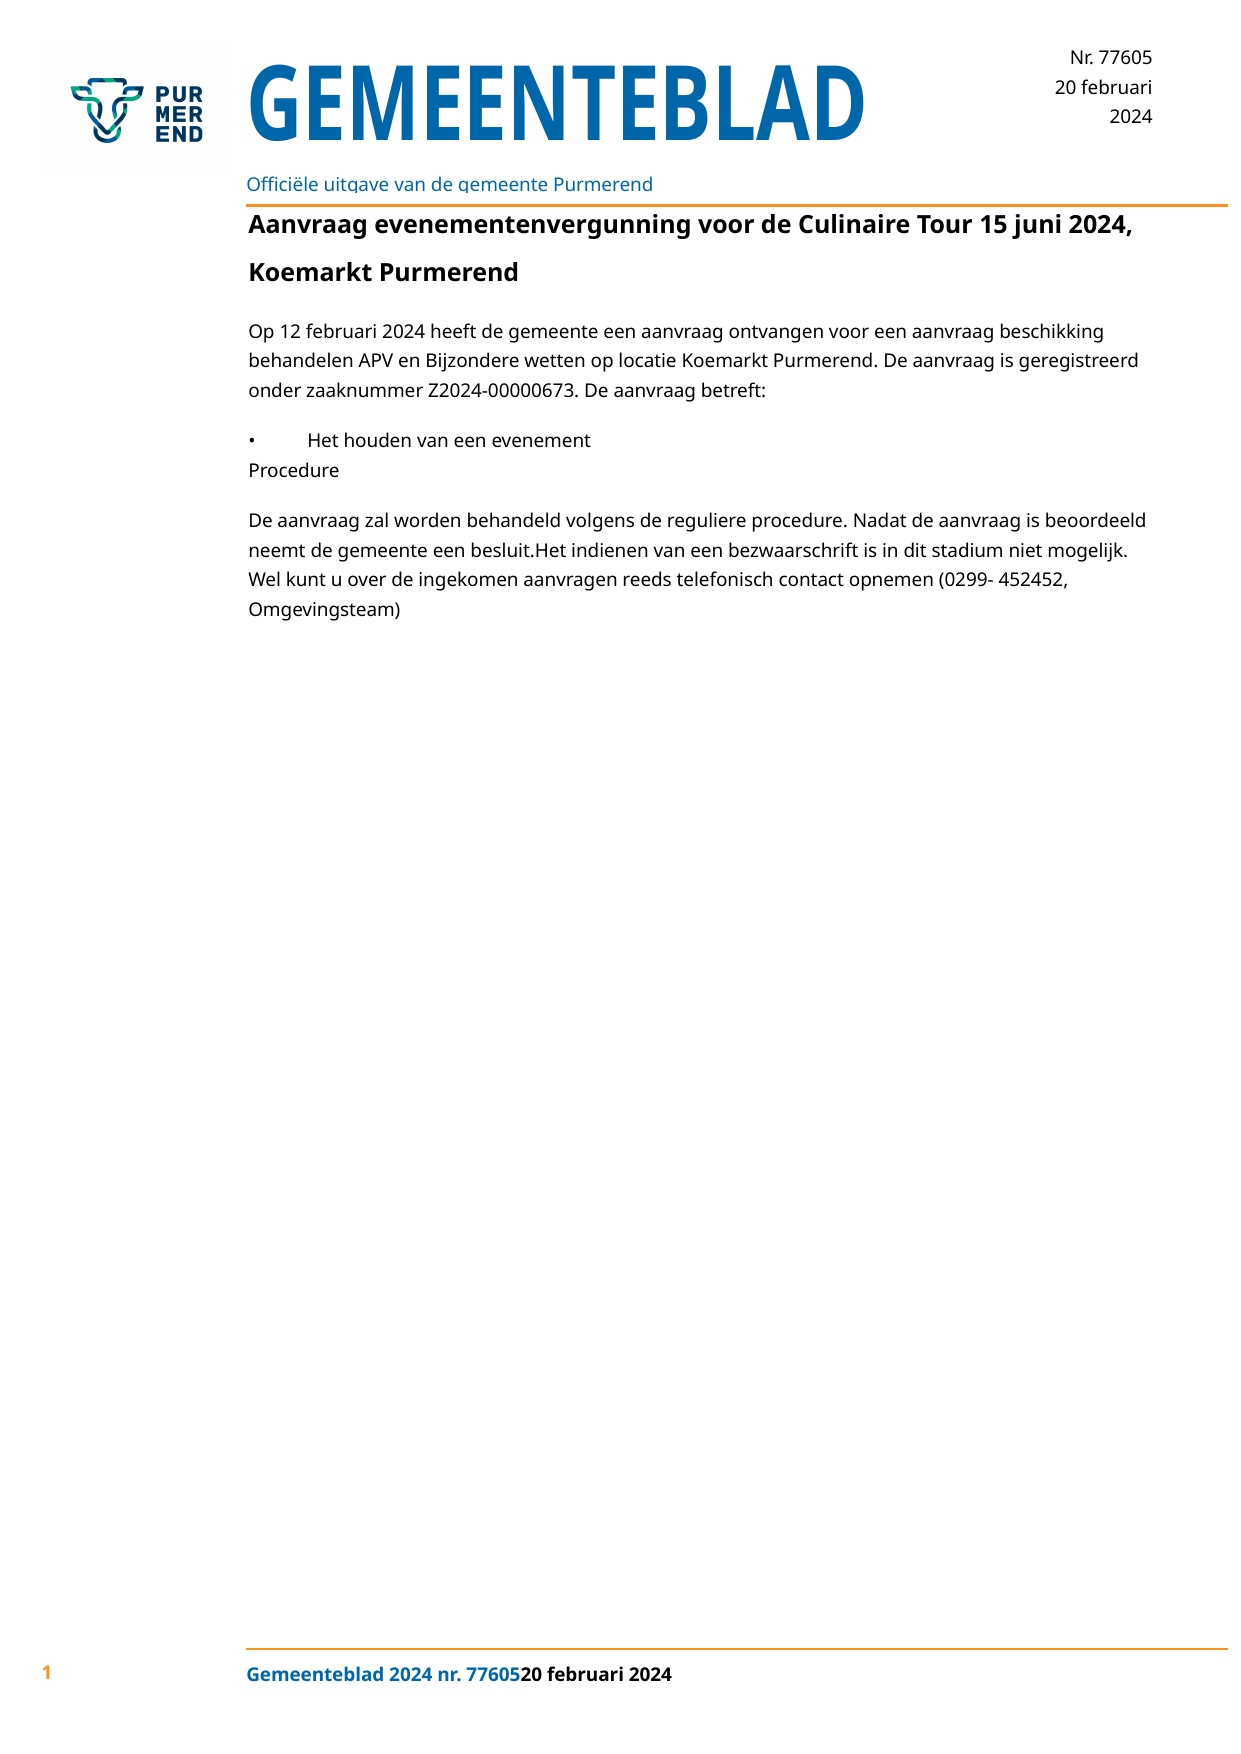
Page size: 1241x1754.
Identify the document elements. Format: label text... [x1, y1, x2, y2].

text De aanvraag zal worden behandeld volgens de reguliere procedure. Nadat de aanvraag is beoordeeld neemt de gemeente een besluit.Het indienen van een bezwaarschrift is in dit stadium niet mogelijk. Wel kunt u over de ingekomen aanvragen reeds telefonisch contact opnemen (0299- 452452, Omgevingsteam) [248, 507, 1152, 622]
text Procedure [248, 457, 1152, 483]
text Aanvraag evenementenvergunning voor de Culinaire Tour 15 juni 2024, Koemarkt Purmerend [248, 207, 1152, 288]
picture [41, 47, 231, 172]
text Op 12 februari 2024 heeft de gemeente een aanvraag ontvangen voor een aanvraag beschikking behandelen APV en Bijzondere wetten op locatie Koemarkt Purmerend. De aanvraag is geregistreerd onder zaaknummer Z2024-00000673. De aanvraag betreft: [248, 318, 1152, 403]
list Het houden van een evenement [248, 427, 1152, 453]
